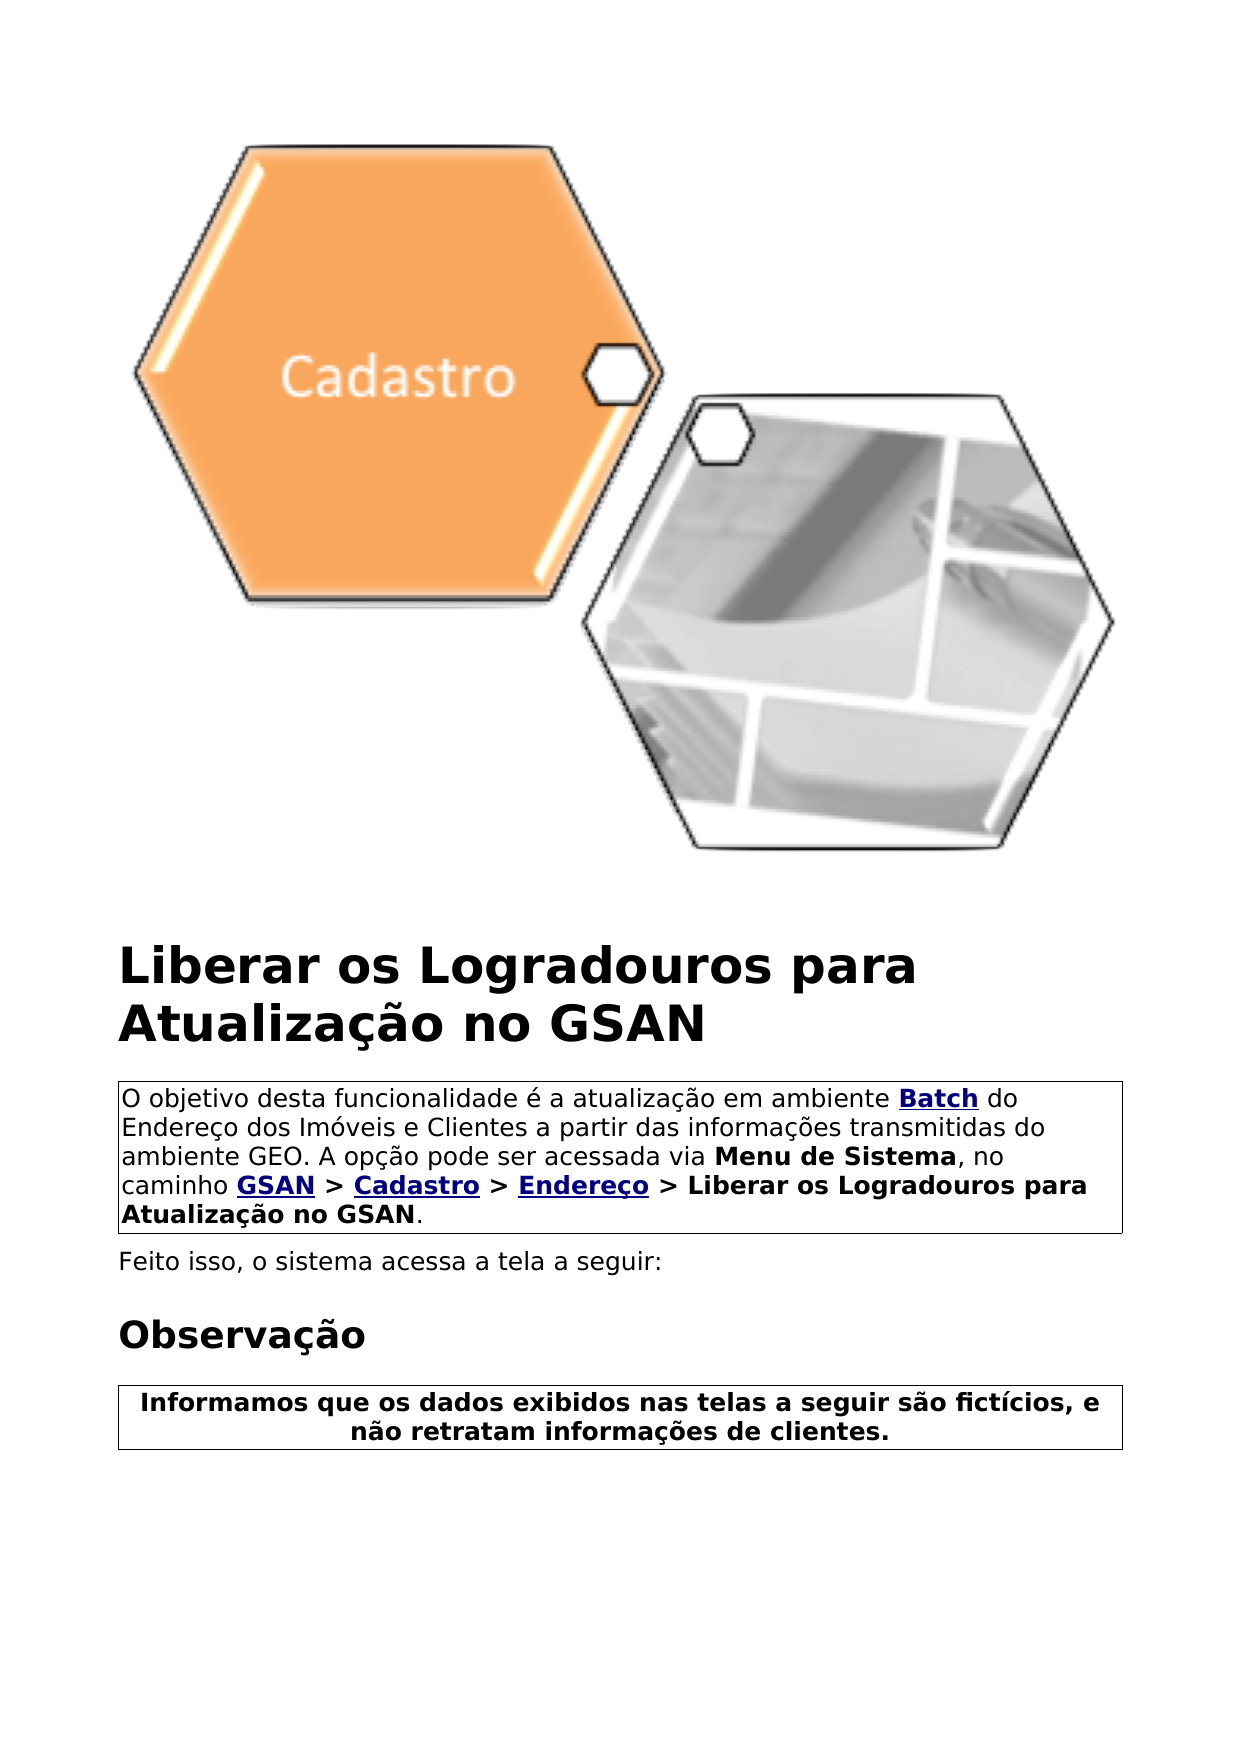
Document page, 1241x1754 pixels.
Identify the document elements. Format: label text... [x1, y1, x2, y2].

table_header O objetivo desta funcionalidade é a atualização em ambiente Batch do Endereço dos Imóveis e Clientes a partir das informações transmitidas do ambiente GEO. A opção pode ser acessada via Menu de Sistema, no caminho GSAN > Cadastro > Endereço > Liberar os Logradouros para Atualização no GSAN. [119, 1082, 1122, 1233]
subtitle Observação [118, 1314, 1122, 1358]
text Feito isso, o sistema acessa a tela a seguir: [118, 1247, 1122, 1277]
subtitle Liberar os Logradouros para Atualização no GSAN [118, 937, 1122, 1053]
picture [118, 118, 1123, 871]
table_header Informamos que os dados exibidos nas telas a seguir são fictícios, e não retratam informações de clientes. [119, 1386, 1122, 1449]
